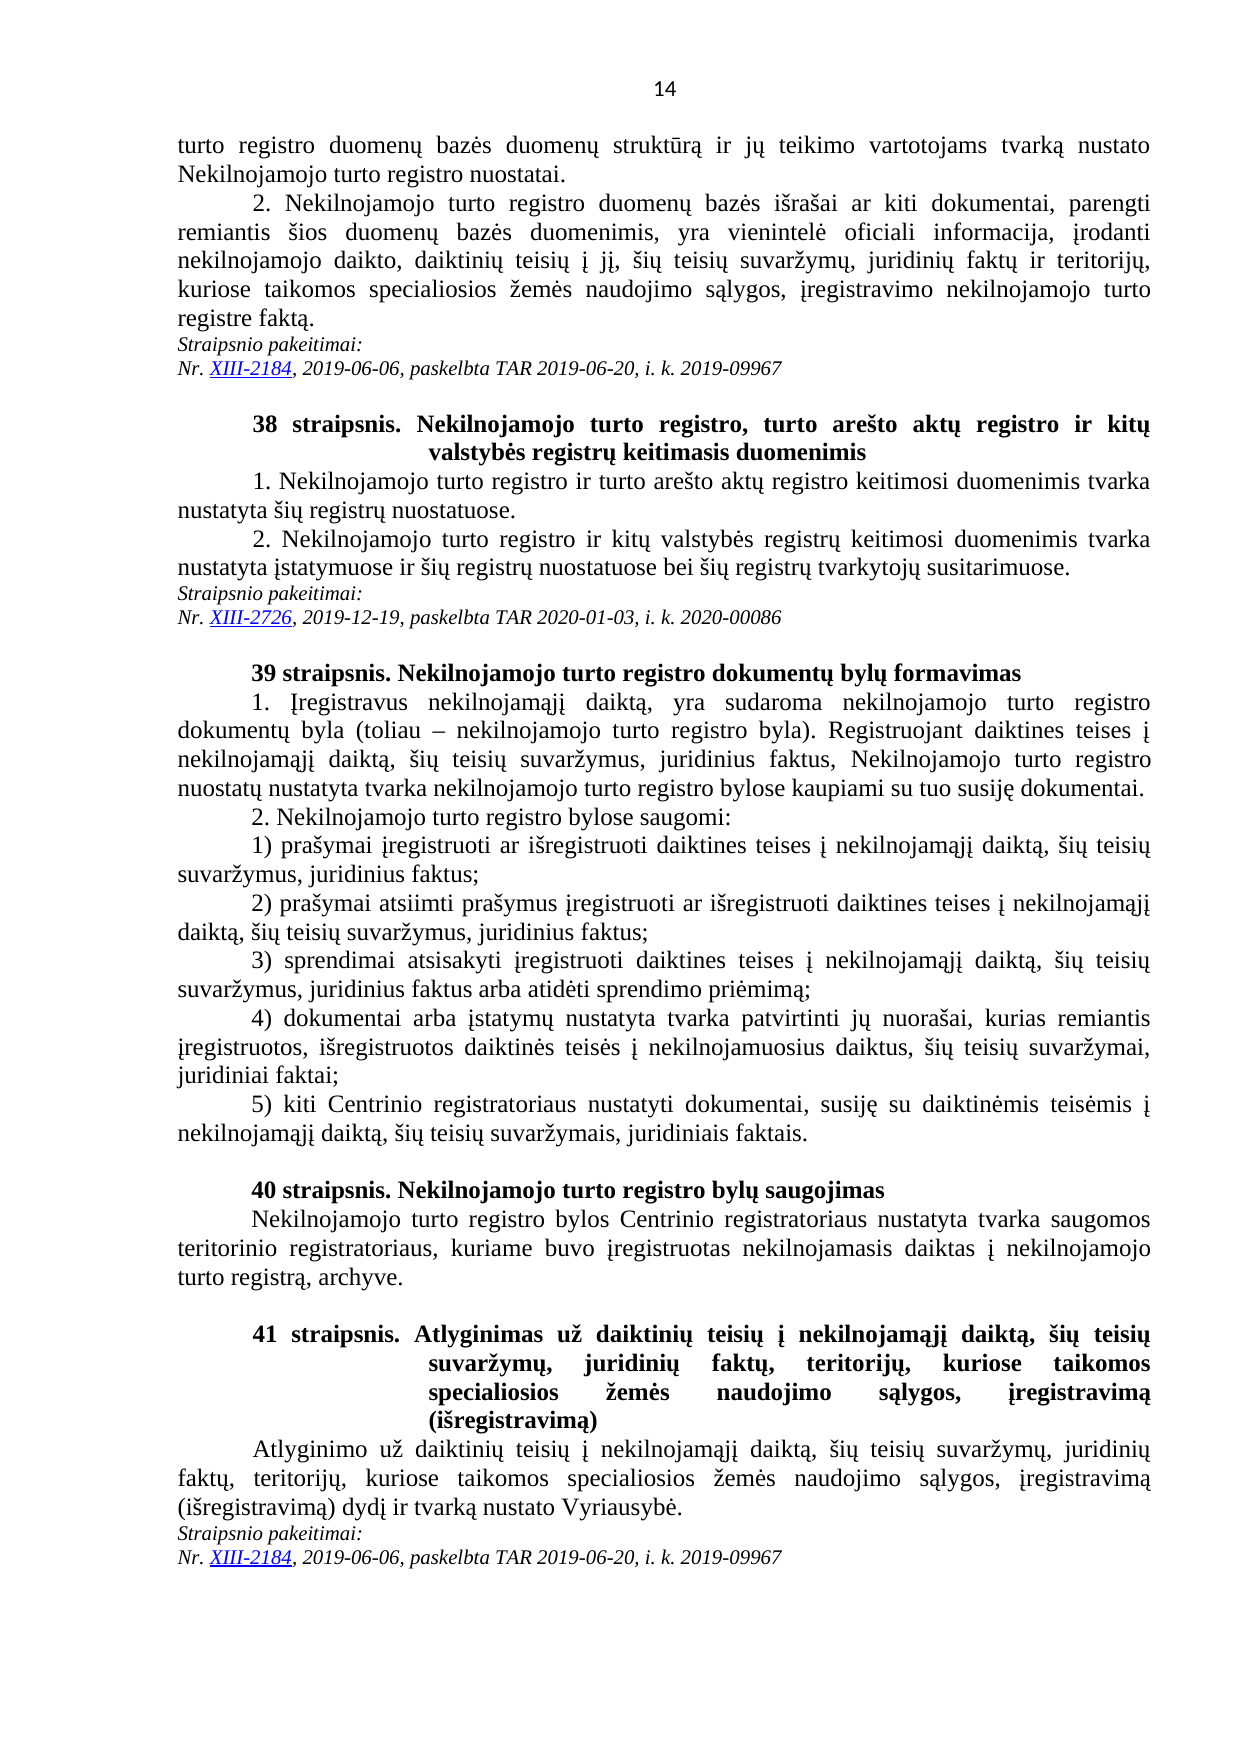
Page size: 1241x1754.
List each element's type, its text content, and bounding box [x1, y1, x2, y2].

text Straipsnio pakeitimai: [177, 581, 1152, 605]
text 2. Nekilnojamojo turto registro bylose saugomi: [177, 802, 1152, 831]
text 4) dokumentai arba įstatymų nustatyta tvarka patvirtinti jų nuorašai, kurias remiantis įregistruotos, išregistruotos daiktinės teisės į nekilnojamuosius daiktus, šių teisių suvaržymai, juridiniai faktai; [177, 1003, 1152, 1089]
text 2. Nekilnojamojo turto registro duomenų bazės išrašai ar kiti dokumentai, parengti remiantis šios duomenų bazės duomenimis, yra vienintelė oficiali informacija, įrodanti nekilnojamojo daikto, daiktinių teisių į jį, šių teisių suvaržymų, juridinių faktų ir teritorijų, kuriose taikomos specialiosios žemės naudojimo sąlygos, įregistravimo nekilnojamojo turto registre faktą. [177, 188, 1152, 332]
text Atlyginimo už daiktinių teisių į nekilnojamąjį daiktą, šių teisių suvaržymų, juridinių faktų, teritorijų, kuriose taikomos specialiosios žemės naudojimo sąlygos, įregistravimą (išregistravimą) dydį ir tvarką nustato Vyriausybė. [177, 1434, 1152, 1521]
text 39 straipsnis. Nekilnojamojo turto registro dokumentų bylų formavimas [177, 658, 1152, 687]
text 1) prašymai įregistruoti ar išregistruoti daiktines teises į nekilnojamąjį daiktą, šių teisių suvaržymus, juridinius faktus; [177, 831, 1152, 888]
text 40 straipsnis. Nekilnojamojo turto registro bylų saugojimas [177, 1176, 1152, 1204]
text 38 straipsnis. Nekilnojamojo turto registro, turto arešto aktų registro ir kitų valstybės registrų keitimasis duomenimis [252, 409, 1152, 466]
text 2. Nekilnojamojo turto registro ir kitų valstybės registrų keitimosi duomenimis tvarka nustatyta įstatymuose ir šių registrų nuostatuose bei šių registrų tvarkytojų susitarimuose. [177, 524, 1152, 581]
text Straipsnio pakeitimai: [177, 332, 1152, 356]
text 41 straipsnis. Atlyginimas už daiktinių teisių į nekilnojamąjį daiktą, šių teisių suvaržymų, juridinių faktų, teritorijų, kuriose taikomos specialiosios žemės naudojimo sąlygos, įregistravimą (išregistravimą) [252, 1319, 1152, 1434]
text turto registro duomenų bazės duomenų struktūrą ir jų teikimo vartotojams tvarką nustato Nekilnojamojo turto registro nuostatai. [177, 131, 1152, 188]
text 3) sprendimai atsisakyti įregistruoti daiktines teises į nekilnojamąjį daiktą, šių teisių suvaržymus, juridinius faktus arba atidėti sprendimo priėmimą; [177, 946, 1152, 1003]
text 5) kiti Centrinio registratoriaus nustatyti dokumentai, susiję su daiktinėmis teisėmis į nekilnojamąjį daiktą, šių teisių suvaržymais, juridiniais faktais. [177, 1089, 1152, 1147]
text Nr. XIII-2726, 2019-12-19, paskelbta TAR 2020-01-03, i. k. 2020-00086 [177, 605, 1152, 629]
text 1. Įregistravus nekilnojamąjį daiktą, yra sudaroma nekilnojamojo turto registro dokumentų byla (toliau – nekilnojamojo turto registro byla). Registruojant daiktines teises į nekilnojamąjį daiktą, šių teisių suvaržymus, juridinius faktus, Nekilnojamojo turto registro nuostatų nustatyta tvarka nekilnojamojo turto registro bylose kaupiami su tuo susiję dokumentai. [177, 687, 1152, 802]
text Nr. XIII-2184, 2019-06-06, paskelbta TAR 2019-06-20, i. k. 2019-09967 [177, 1545, 1152, 1569]
text Nr. XIII-2184, 2019-06-06, paskelbta TAR 2019-06-20, i. k. 2019-09967 [177, 356, 1152, 380]
text 1. Nekilnojamojo turto registro ir turto arešto aktų registro keitimosi duomenimis tvarka nustatyta šių registrų nuostatuose. [177, 466, 1152, 524]
text Straipsnio pakeitimai: [177, 1521, 1152, 1545]
text 2) prašymai atsiimti prašymus įregistruoti ar išregistruoti daiktines teises į nekilnojamąjį daiktą, šių teisių suvaržymus, juridinius faktus; [177, 888, 1152, 946]
text Nekilnojamojo turto registro bylos Centrinio registratoriaus nustatyta tvarka saugomos teritorinio registratoriaus, kuriame buvo įregistruotas nekilnojamasis daiktas į nekilnojamojo turto registrą, archyve. [177, 1204, 1152, 1291]
